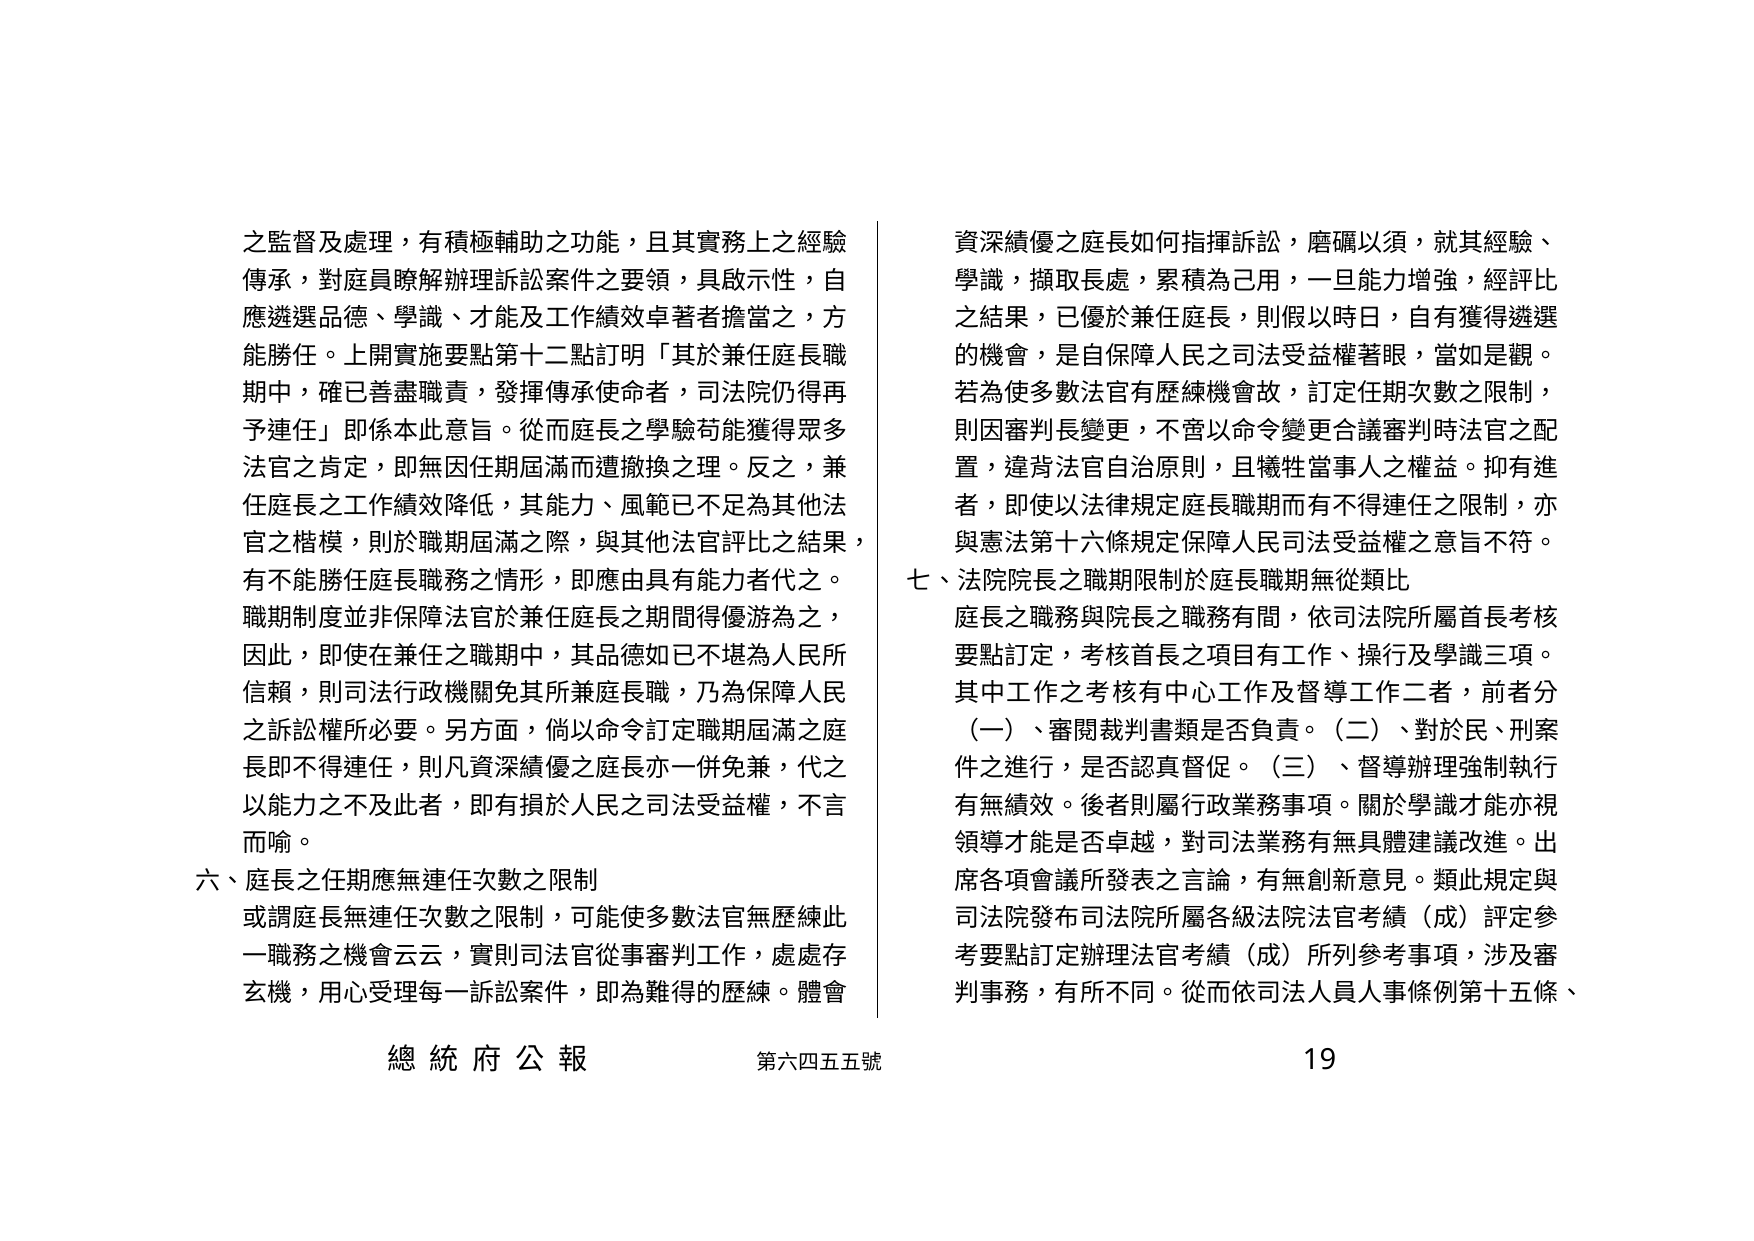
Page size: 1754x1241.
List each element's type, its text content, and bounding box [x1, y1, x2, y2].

text 六、庭長之任期應無連任次數之限制 [195, 859, 847, 897]
text 庭長之職務與院長之職務有間，依司法院所屬首長考核要點訂定，考核首長之項目有工作、操行及學識三項。其中工作之考核有中心工作及督導工作二者，前者分（一）、審閱裁判書類是否負責。（二）、對於民、刑案件之進行，是否認真督促。（三）、督導辦理強制執行有無績效。後者則屬行政業務事項。關於學識才能亦視領導才能是否卓越，對司法業務有無具體建議改進。出席各項會議所發表之言論，有無創新意見。類此規定與司法院發布司法院所屬各級法院法官考績（成）評定參考要點訂定辦理法官考績（成）所列參考事項，涉及審判事務，有所不同。從而依司法人員人事條例第十五條、行政法院組織法第四十七條訂定之高等法院以下各級法院及其分院、高等行政法院院長職期調任辦法第二條第一項前段規定各該法院院長之職期定為三年，得連任一次，與人民之訴訟權尚無直接影響。查法院院長之工作繁重，尤其大型法院諸如臺灣臺北、高雄、士林、板橋、桃園、臺中、臺南等第一類地方法院（參照法院組織法第七十三條附表）每年受理案件達八萬件以上，其中臺灣臺北、高雄、臺中地方法院八十五年至八十九年受理案件之每年平均數，更高達二十萬件以上，此類法院之院長擔任之業務，以審閱全院裁判為例，雖有襄閱庭長協助，仍須負責費盡心思，認真推敲裁判上認事用法有無違背法令，遇有疑義，即應促請承辦法庭之法官注意，或召開法官會議研討。如此情形，豈有餘裕親自辦理訴訟案件之審理？案件之審判貴在全神貫注，不容有雜務煩心。如強令法院院長辦理，則不免流於形式，難望就訴訟爭點推闡明晰而為正確之判斷。如因此而誤判，對院長言，縱情有可原，然而對訴訟當事人言，則惟有徒喚奈何而已。院長之工作重心既在法院之行政監督，與庭長在合議審判時，當然充任審判長之情形有別，從而法院院長之職期調任雖有不得連任之限制，亦不得因此推論庭長之職期亦應為相同規定。 [954, 597, 1559, 1009]
text 七、法院院長之職期限制於庭長職期無從類比 [907, 559, 1559, 597]
text 或謂庭長無連任次數之限制，可能使多數法官無歷練此一職務之機會云云，實則司法官從事審判工作，處處存玄機，用心受理每一訴訟案件，即為難得的歷練。體會 [242, 897, 847, 1009]
text 資深績優之庭長如何指揮訴訟，磨礪以須，就其經驗、學識，擷取長處，累積為己用，一旦能力增強，經評比之結果，已優於兼任庭長，則假以時日，自有獲得遴選的機會，是自保障人民之司法受益權著眼，當如是觀。若為使多數法官有歷練機會故，訂定任期次數之限制，則因審判長變更，不啻以命令變更合議審判時法官之配置，違背法官自治原則，且犧牲當事人之權益。抑有進者，即使以法律規定庭長職期而有不得連任之限制，亦與憲法第十六條規定保障人民司法受益權之意旨不符。 [954, 222, 1559, 559]
text 依高等法院以下各級法院及其分院、高等行政法院法官兼庭長職期調任實施要點（八十九年七月二十八日修正）第四點訂定：職期屆滿之庭長，應就其品德、學識、才能及工作績效等項，綜合考評其服務成績，並視業務需要，分別予以連任、調任上級審或同級審法院法官。第六點復訂定職期屆滿之庭長，由司法院組成審查委員會，審查是否予以連任。第七點訂定司法院審查委員會開會前，得先徵詢該庭長之上級審法院法官之意見，提供審查委員會之參考。第十點訂定庭長於任期屆滿時，經審查委員會及人事審議委員會分別審議，如經出席委員表決過半數認為不應連任者，即不予連任。可知庭長之連任與否，審查之程序較諸調任上級審或同級審法院法官為慎重，其原因要在庭長之職務於各該庭行政事務之監督及處理，有積極輔助之功能，且其實務上之經驗傳承，對庭員瞭解辦理訴訟案件之要領，具啟示性，自應遴選品德、學識、才能及工作績效卓著者擔當之，方能勝任。上開實施要點第十二點訂明「其於兼任庭長職期中，確已善盡職責，發揮傳承使命者，司法院仍得再予連任」即係本此意旨。從而庭長之學驗苟能獲得眾多法官之肯定，即無因任期屆滿而遭撤換之理。反之，兼任庭長之工作績效降低，其能力、風範已不足為其他法官之楷模，則於職期屆滿之際，與其他法官評比之結果，有不能勝任庭長職務之情形，即應由具有能力者代之。職期制度並非保障法官於兼任庭長之期間得優游為之，因此，即使在兼任之職期中，其品德如已不堪為人民所信賴，則司法行政機關免其所兼庭長職，乃為保障人民之訴訟權所必要。另方面，倘以命令訂定職期屆滿之庭長即不得連任，則凡資深績優之庭長亦一併免兼，代之以能力之不及此者，即有損於人民之司法受益權，不言而喻。 [242, 222, 847, 859]
